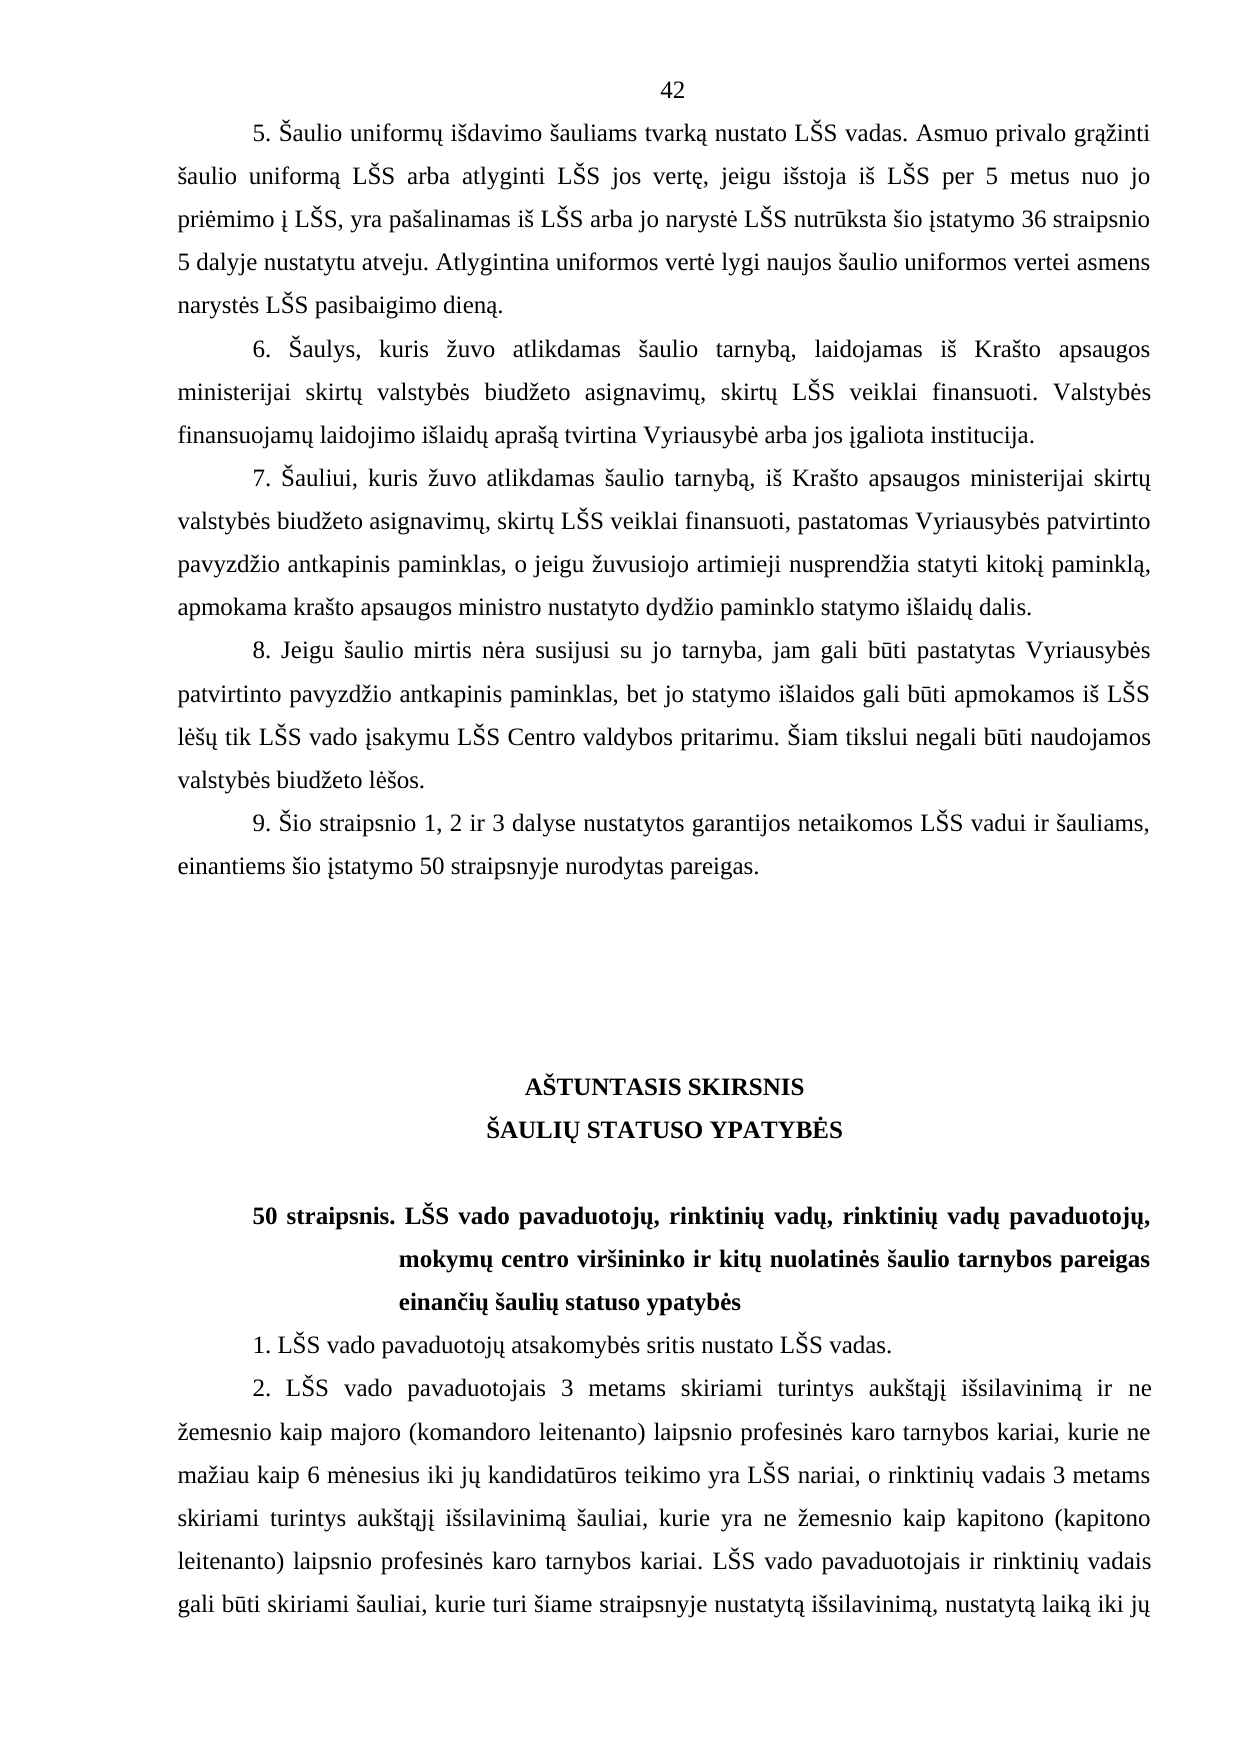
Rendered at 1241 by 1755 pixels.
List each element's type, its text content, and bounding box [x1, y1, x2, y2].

text 1. LŠS vado pavaduotojų atsakomybės sritis nustato LŠS vadas. [177, 1330, 1152, 1359]
text 7. Šauliui, kuris žuvo atlikdamas šaulio tarnybą, iš Krašto apsaugos ministerijai skirtų valstybės biudžeto asignavimų, skirtų LŠS veiklai finansuoti, pastatomas Vyriausybės patvirtinto pavyzdžio antkapinis paminklas, o jeigu žuvusiojo artimieji nusprendžia statyti kitokį paminklą, apmokama krašto apsaugos ministro nustatyto dydžio paminklo statymo išlaidų dalis. [177, 463, 1152, 621]
text AŠTUNTASIS SKIRSNIS [177, 1072, 1152, 1100]
text 8. Jeigu šaulio mirtis nėra susijusi su jo tarnyba, jam gali būti pastatytas Vyriausybės patvirtinto pavyzdžio antkapinis paminklas, bet jo statymo išlaidos gali būti apmokamos iš LŠS lėšų tik LŠS vado įsakymu LŠS Centro valdybos pritarimu. Šiam tikslui negali būti naudojamos valstybės biudžeto lėšos. [177, 636, 1152, 794]
text 2. LŠS vado pavaduotojais 3 metams skiriami turintys aukštąjį išsilavinimą ir ne žemesnio kaip majoro (komandoro leitenanto) laipsnio profesinės karo tarnybos kariai, kurie ne mažiau kaip 6 mėnesius iki jų kandidatūros teikimo yra LŠS nariai, o rinktinių vadais 3 metams skiriami turintys aukštąjį išsilavinimą šauliai, kurie yra ne žemesnio kaip kapitono (kapitono leitenanto) laipsnio profesinės karo tarnybos kariai. LŠS vado pavaduotojais ir rinktinių vadais gali būti skiriami šauliai, kurie turi šiame straipsnyje nustatytą išsilavinimą, nustatytą laiką iki jų [177, 1373, 1152, 1618]
text 6. Šaulys, kuris žuvo atlikdamas šaulio tarnybą, laidojamas iš Krašto apsaugos ministerijai skirtų valstybės biudžeto asignavimų, skirtų LŠS veiklai finansuoti. Valstybės finansuojamų laidojimo išlaidų aprašą tvirtina Vyriausybė arba jos įgaliota institucija. [177, 334, 1152, 449]
text 50 straipsnis. LŠS vado pavaduotojų, rinktinių vadų, rinktinių vadų pavaduotojų, mokymų centro viršininko ir kitų nuolatinės šaulio tarnybos pareigas einančių šaulių statuso ypatybės [252, 1201, 1152, 1316]
text 9. Šio straipsnio 1, 2 ir 3 dalyse nustatytos garantijos netaikomos LŠS vadui ir šauliams, einantiems šio įstatymo 50 straipsnyje nurodytas pareigas. [177, 808, 1152, 880]
text 5. Šaulio uniformų išdavimo šauliams tvarką nustato LŠS vadas. Asmuo privalo grąžinti šaulio uniformą LŠS arba atlyginti LŠS jos vertę, jeigu išstoja iš LŠS per 5 metus nuo jo priėmimo į LŠS, yra pašalinamas iš LŠS arba jo narystė LŠS nutrūksta šio įstatymo 36 straipsnio 5 dalyje nustatytu atveju. Atlygintina uniformos vertė lygi naujos šaulio uniformos vertei asmens narystės LŠS pasibaigimo dieną. [177, 118, 1152, 319]
text ŠAULIŲ STATUSO YPATYBĖS [177, 1115, 1152, 1143]
